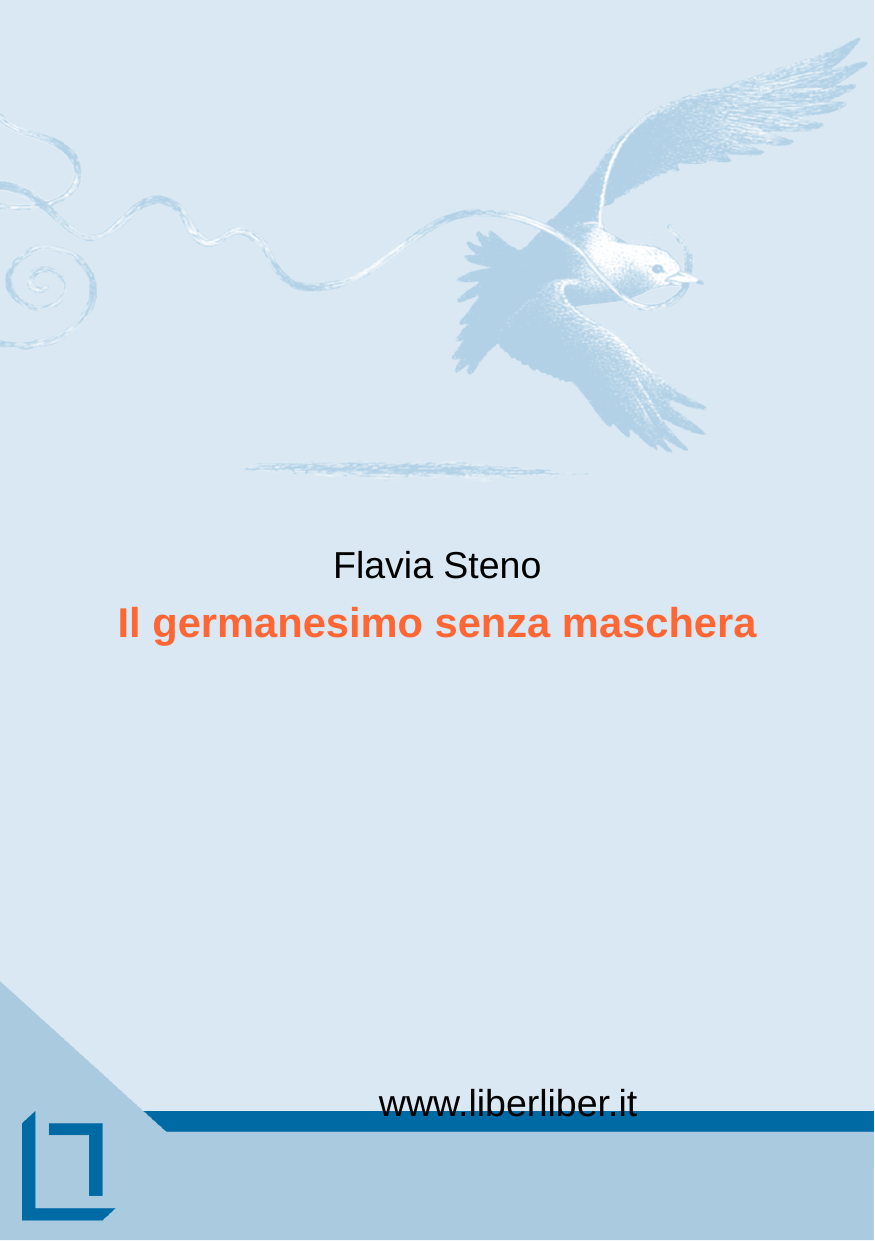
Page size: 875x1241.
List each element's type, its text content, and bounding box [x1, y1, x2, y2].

text Il germanesimo senza maschera [94, 598, 779, 646]
picture [0, 0, 874, 1241]
text www.liberliber.it [331, 1081, 685, 1124]
text Flavia Steno [94, 543, 779, 586]
